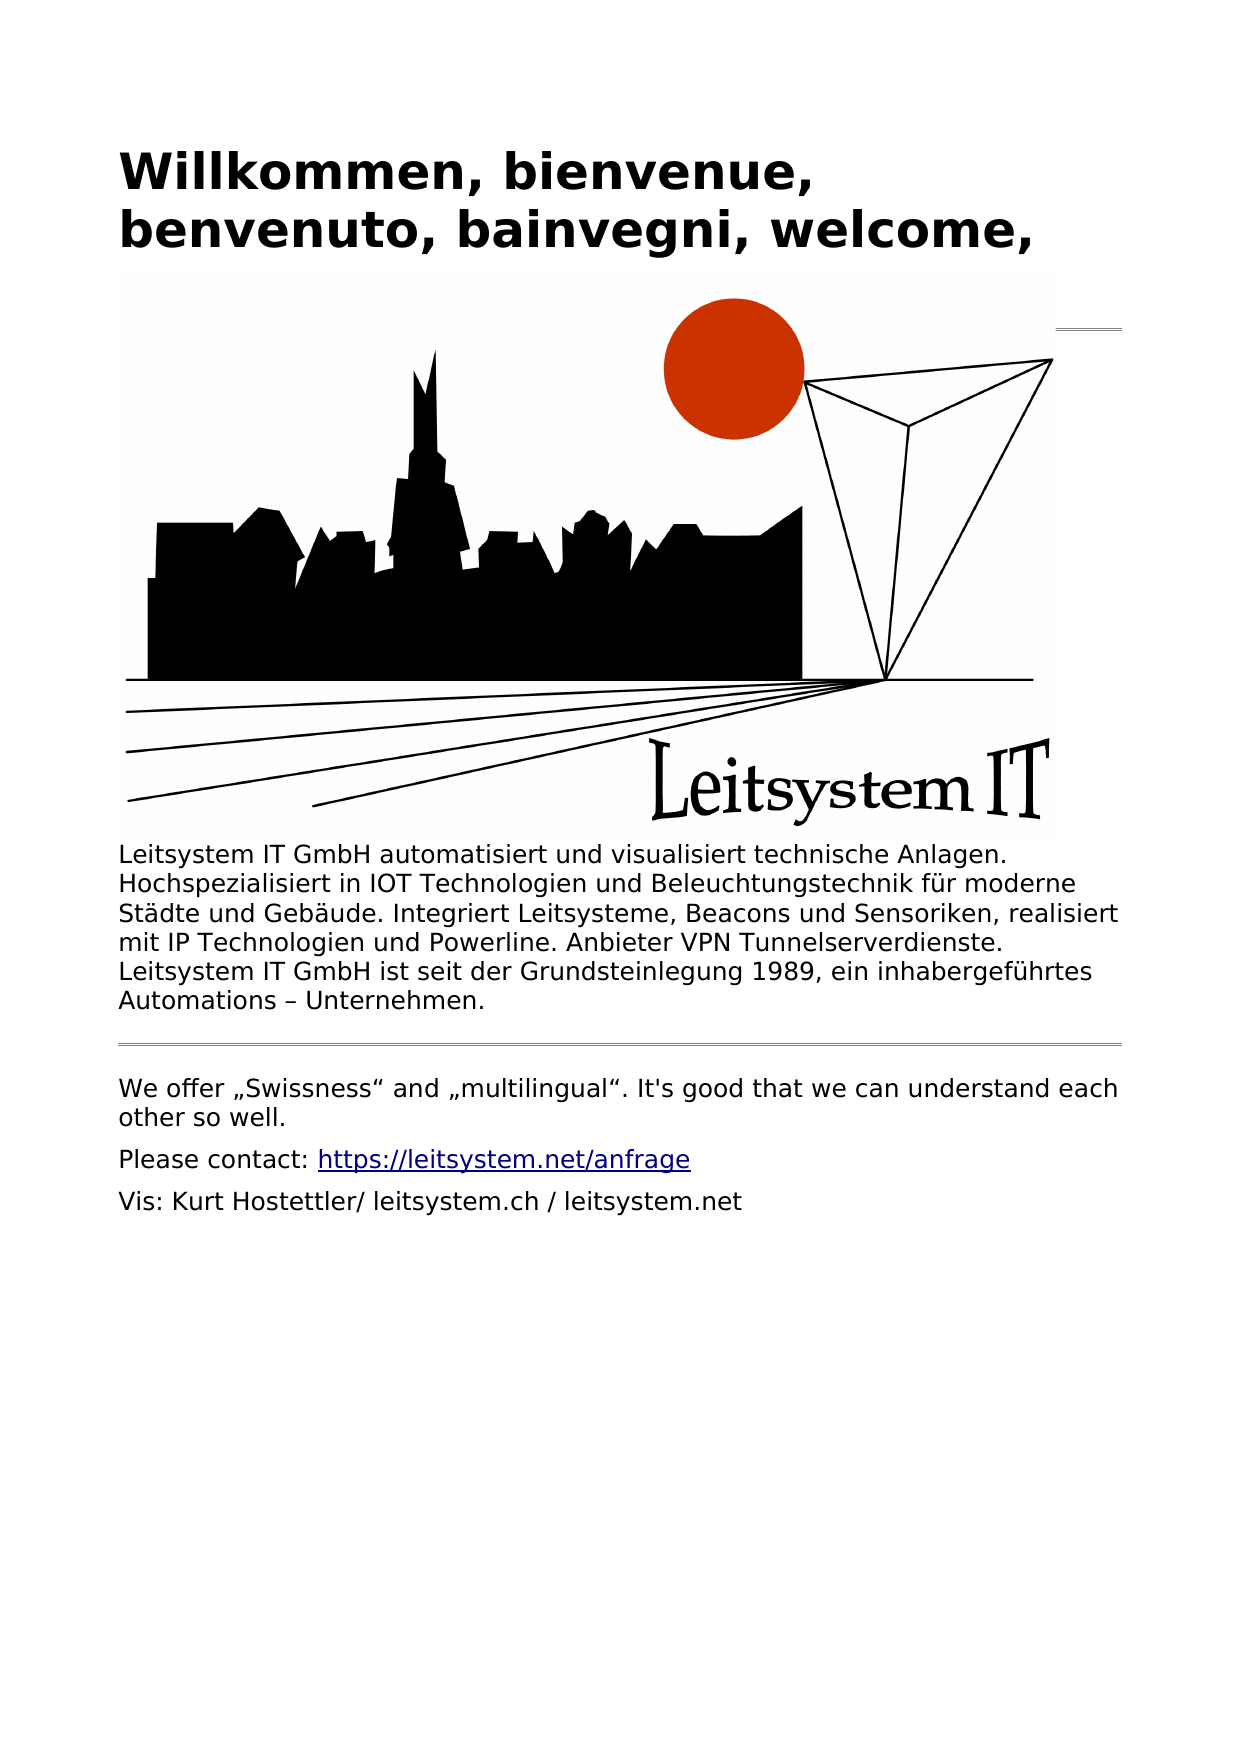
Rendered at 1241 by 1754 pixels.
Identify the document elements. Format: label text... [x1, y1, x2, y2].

text Vis: Kurt Hostettler/ leitsystem.ch / leitsystem.net [118, 1187, 1122, 1216]
text We offer „Swissness“ and „multilingual“. It's good that we can understand each other so well. [118, 1074, 1122, 1133]
picture [118, 272, 1056, 841]
text Leitsystem IT GmbH automatisiert und visualisiert technische Anlagen. Hochspezialisiert in IOT Technologien und Beleuchtungstechnik für moderne Städte und Gebäude. Integriert Leitsysteme, Beacons und Sensoriken, realisiert mit IP Technologien und Powerline. Anbieter VPN Tunnelserverdienste. Leitsystem IT GmbH ist seit der Grundsteinlegung 1989, ein inhabergeführtes Automations – Unternehmen. [118, 360, 1122, 1016]
subtitle Willkommen, bienvenue, benvenuto, bainvegni, welcome, [118, 143, 1122, 259]
text Please contact: https://leitsystem.net/anfrage [118, 1145, 1122, 1174]
